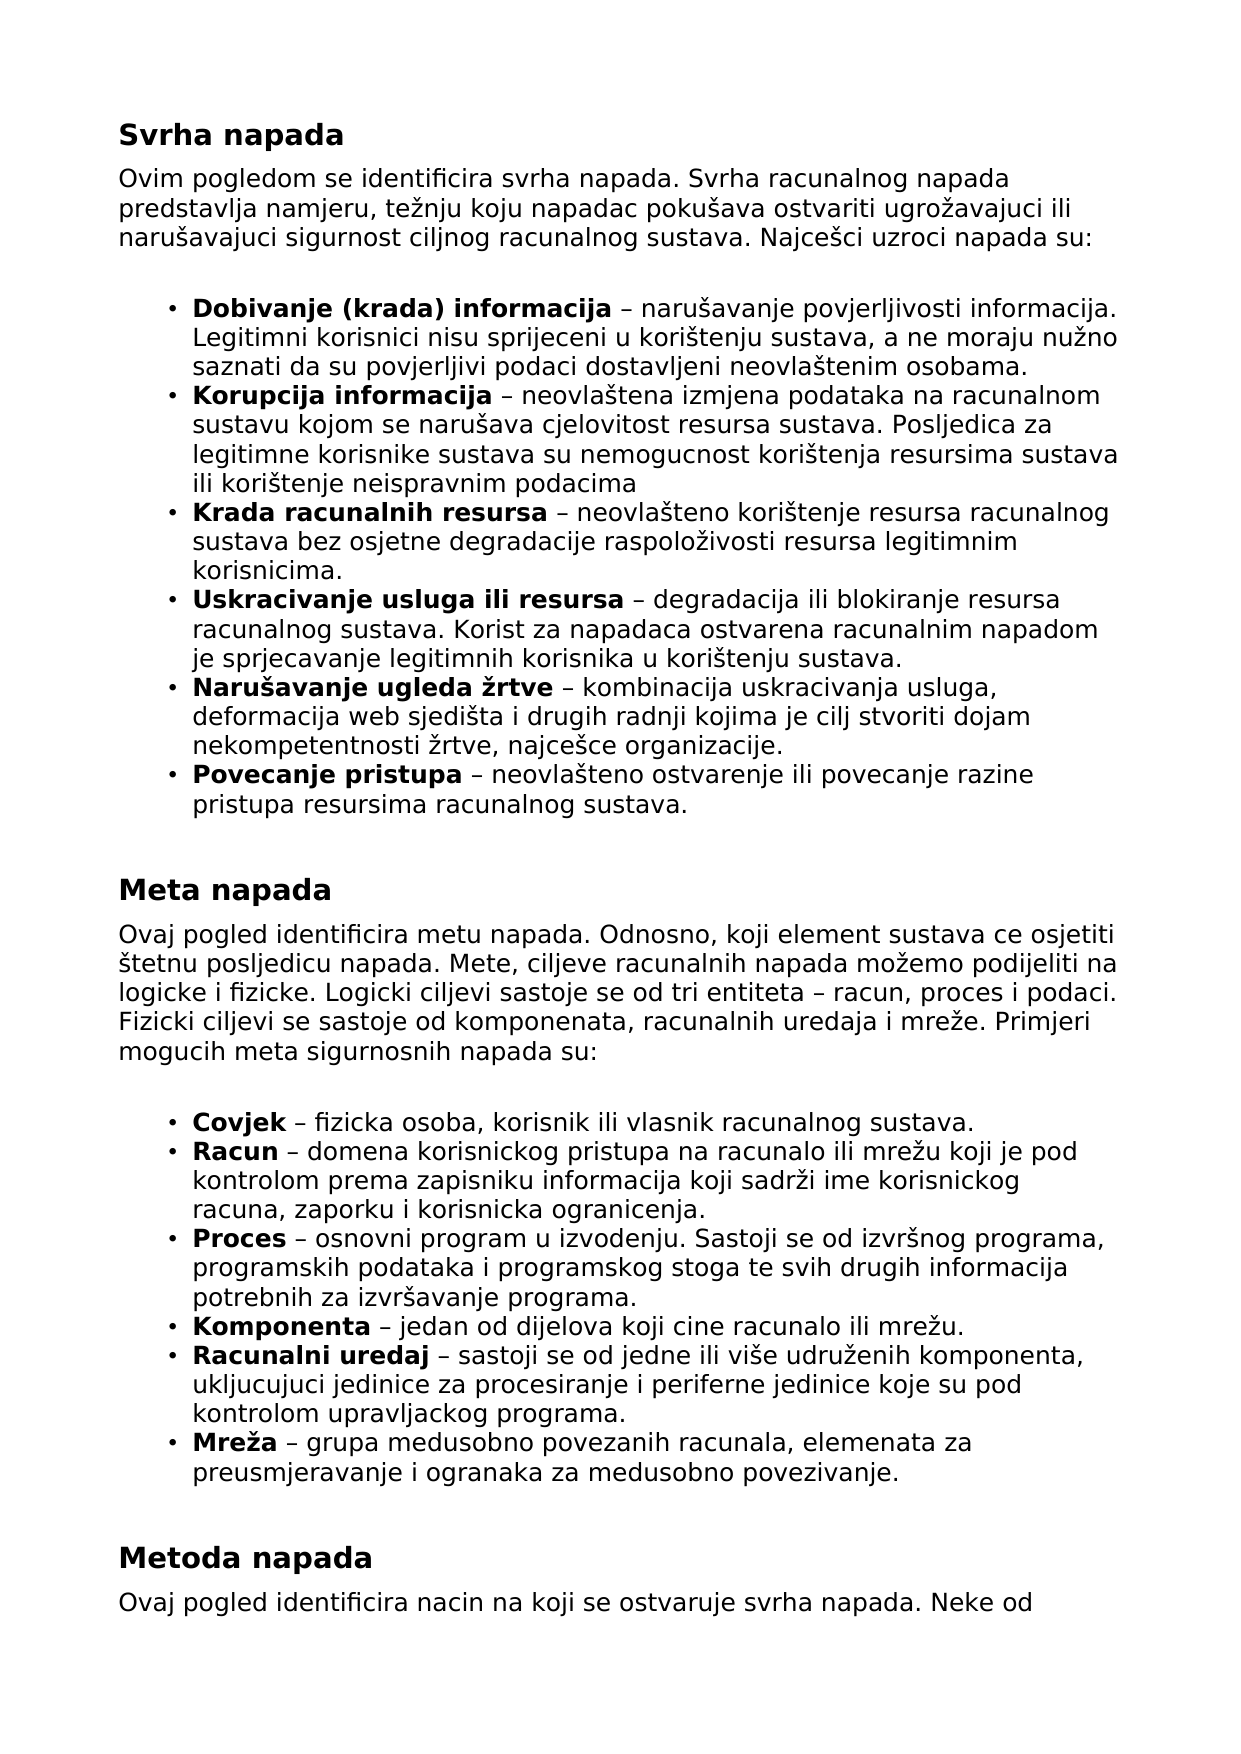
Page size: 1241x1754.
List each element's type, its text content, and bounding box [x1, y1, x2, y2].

list Dobivanje (krada) informacija – narušavanje povjerljivosti informacija. Legitimni korisnici nisu sprijeceni u korištenju sustava, a ne moraju nužno saznati da su povjerljivi podaci dostavljeni neovlaštenim osobama. [177, 294, 1122, 382]
list Narušavanje ugleda žrtve – kombinacija uskracivanja usluga, deformacija web sjedišta i drugih radnji kojima je cilj stvoriti dojam nekompetentnosti žrtve, najcešce organizacije. [177, 673, 1122, 761]
list Povecanje pristupa – neovlašteno ostvarenje ili povecanje razine pristupa resursima racunalnog sustava. [177, 761, 1122, 819]
text Ovaj pogled identificira metu napada. Odnosno, koji element sustava ce osjetiti štetnu posljedicu napada. Mete, ciljeve racunalnih napada možemo podijeliti na logicke i fizicke. Logicki ciljevi sastoje se od tri entiteta – racun, proces i podaci. Fizicki ciljevi se sastoje od komponenata, racunalnih uredaja i mreže. Primjeri mogucih meta sigurnosnih napada su: [118, 920, 1122, 1066]
subtitle Svrha napada [118, 118, 1122, 152]
subtitle Meta napada [118, 873, 1122, 907]
subtitle Metoda napada [118, 1541, 1122, 1575]
list Covjek – fizicka osoba, korisnik ili vlasnik racunalnog sustava. [177, 1108, 1122, 1137]
text Ovim pogledom se identificira svrha napada. Svrha racunalnog napada predstavlja namjeru, težnju koju napadac pokušava ostvariti ugrožavajuci ili narušavajuci sigurnost ciljnog racunalnog sustava. Najcešci uzroci napada su: [118, 164, 1122, 252]
list Uskracivanje usluga ili resursa – degradacija ili blokiranje resursa racunalnog sustava. Korist za napadaca ostvarena racunalnim napadom je sprjecavanje legitimnih korisnika u korištenju sustava. [177, 586, 1122, 673]
list Proces – osnovni program u izvodenju. Sastoji se od izvršnog programa, programskih podataka i programskog stoga te svih drugih informacija potrebnih za izvršavanje programa. [177, 1224, 1122, 1312]
list Mreža – grupa medusobno povezanih racunala, elemenata za preusmjeravanje i ogranaka za medusobno povezivanje. [177, 1429, 1122, 1487]
list Racunalni uredaj – sastoji se od jedne ili više udruženih komponenta, ukljucujuci jedinice za procesiranje i periferne jedinice koje su pod kontrolom upravljackog programa. [177, 1341, 1122, 1429]
text Ovaj pogled identificira nacin na koji se ostvaruje svrha napada. Neke od [118, 1588, 1122, 1617]
list Krada racunalnih resursa – neovlašteno korištenje resursa racunalnog sustava bez osjetne degradacije raspoloživosti resursa legitimnim korisnicima. [177, 498, 1122, 586]
list Racun – domena korisnickog pristupa na racunalo ili mrežu koji je pod kontrolom prema zapisniku informacija koji sadrži ime korisnickog racuna, zaporku i korisnicka ogranicenja. [177, 1137, 1122, 1224]
list Komponenta – jedan od dijelova koji cine racunalo ili mrežu. [177, 1312, 1122, 1341]
list Korupcija informacija – neovlaštena izmjena podataka na racunalnom sustavu kojom se narušava cjelovitost resursa sustava. Posljedica za legitimne korisnike sustava su nemogucnost korištenja resursima sustava ili korištenje neispravnim podacima [177, 382, 1122, 498]
